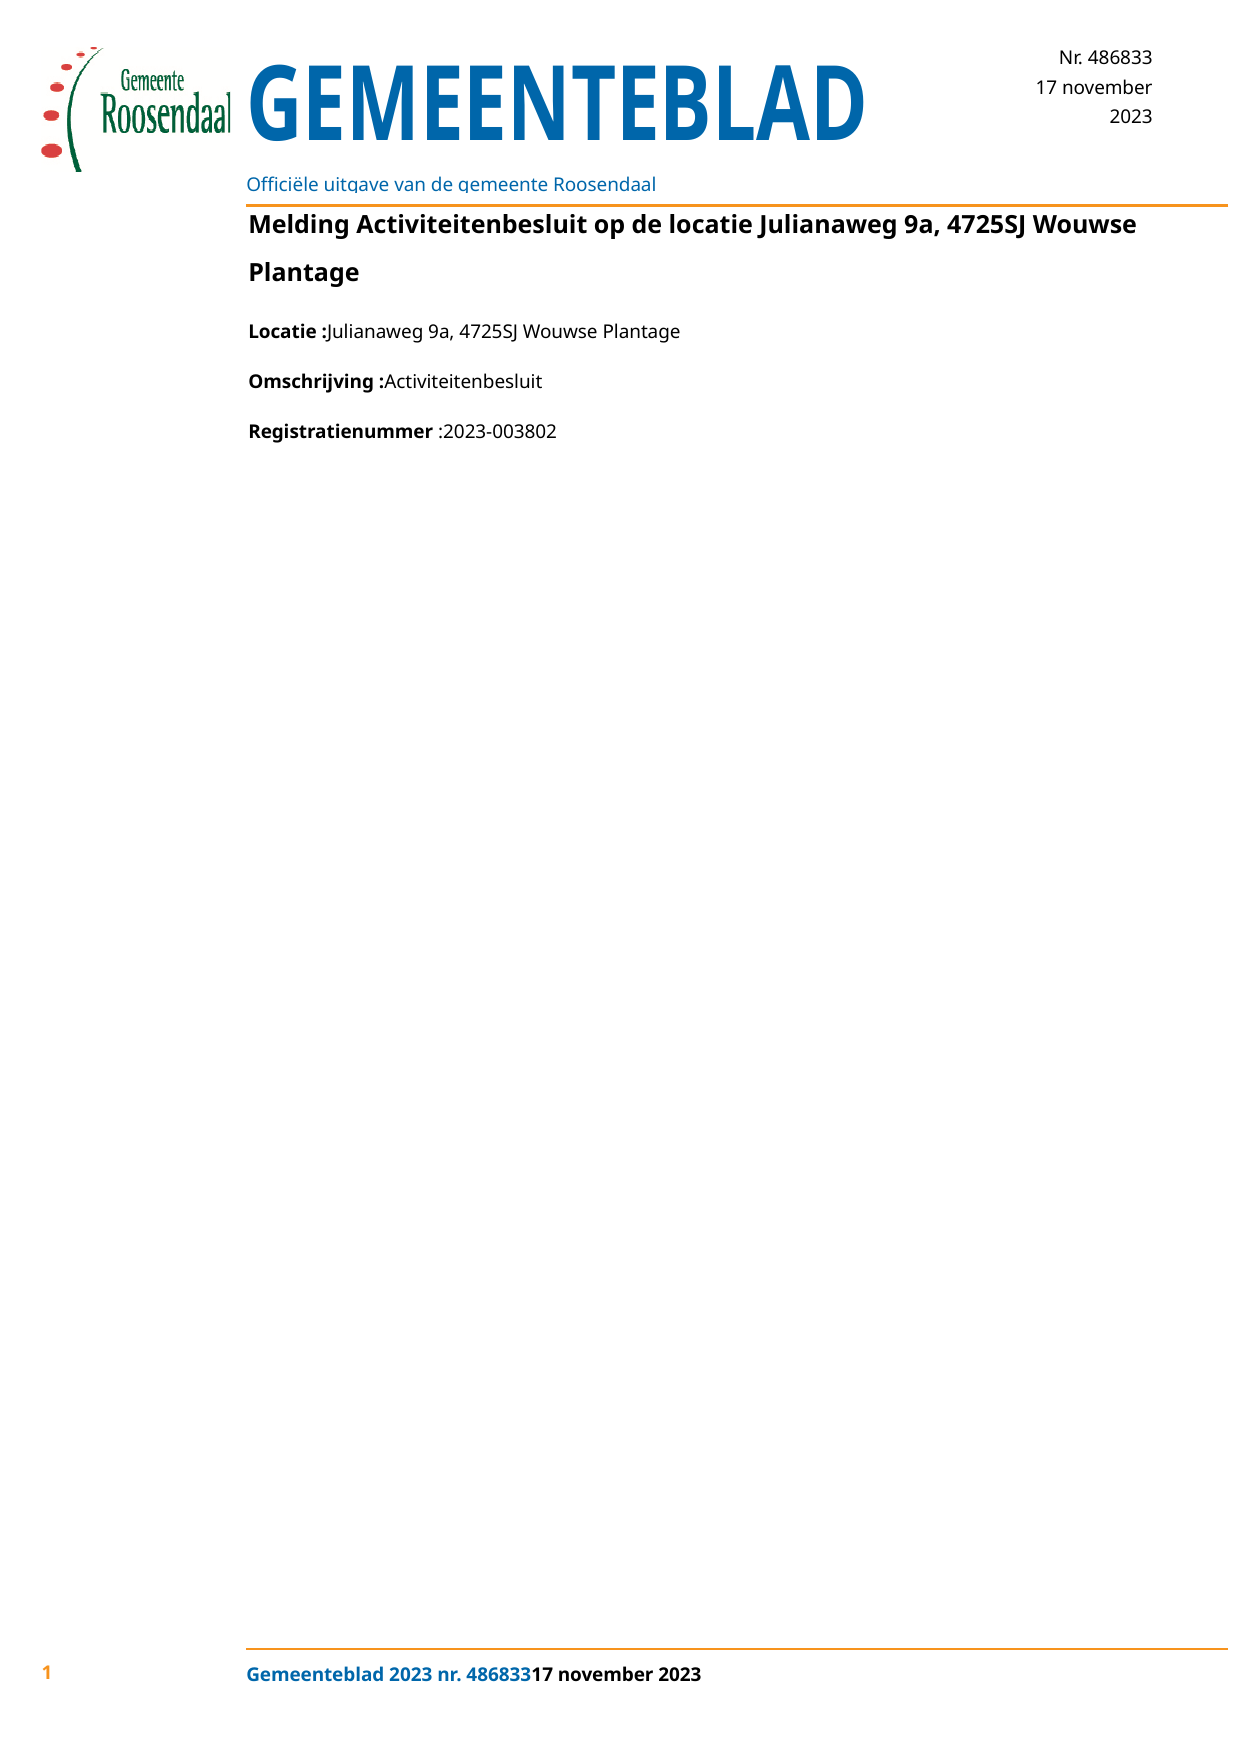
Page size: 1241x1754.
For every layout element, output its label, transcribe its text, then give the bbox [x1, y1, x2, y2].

picture [41, 47, 231, 172]
text Melding Activiteitenbesluit op de locatie Julianaweg 9a, 4725SJ Wouwse Plantage [248, 207, 1152, 288]
text Locatie :Julianaweg 9a, 4725SJ Wouwse Plantage [248, 318, 1152, 344]
text Omschrijving :Activiteitenbesluit [248, 368, 1152, 394]
text Registratienummer :2023-003802 [248, 419, 1152, 444]
